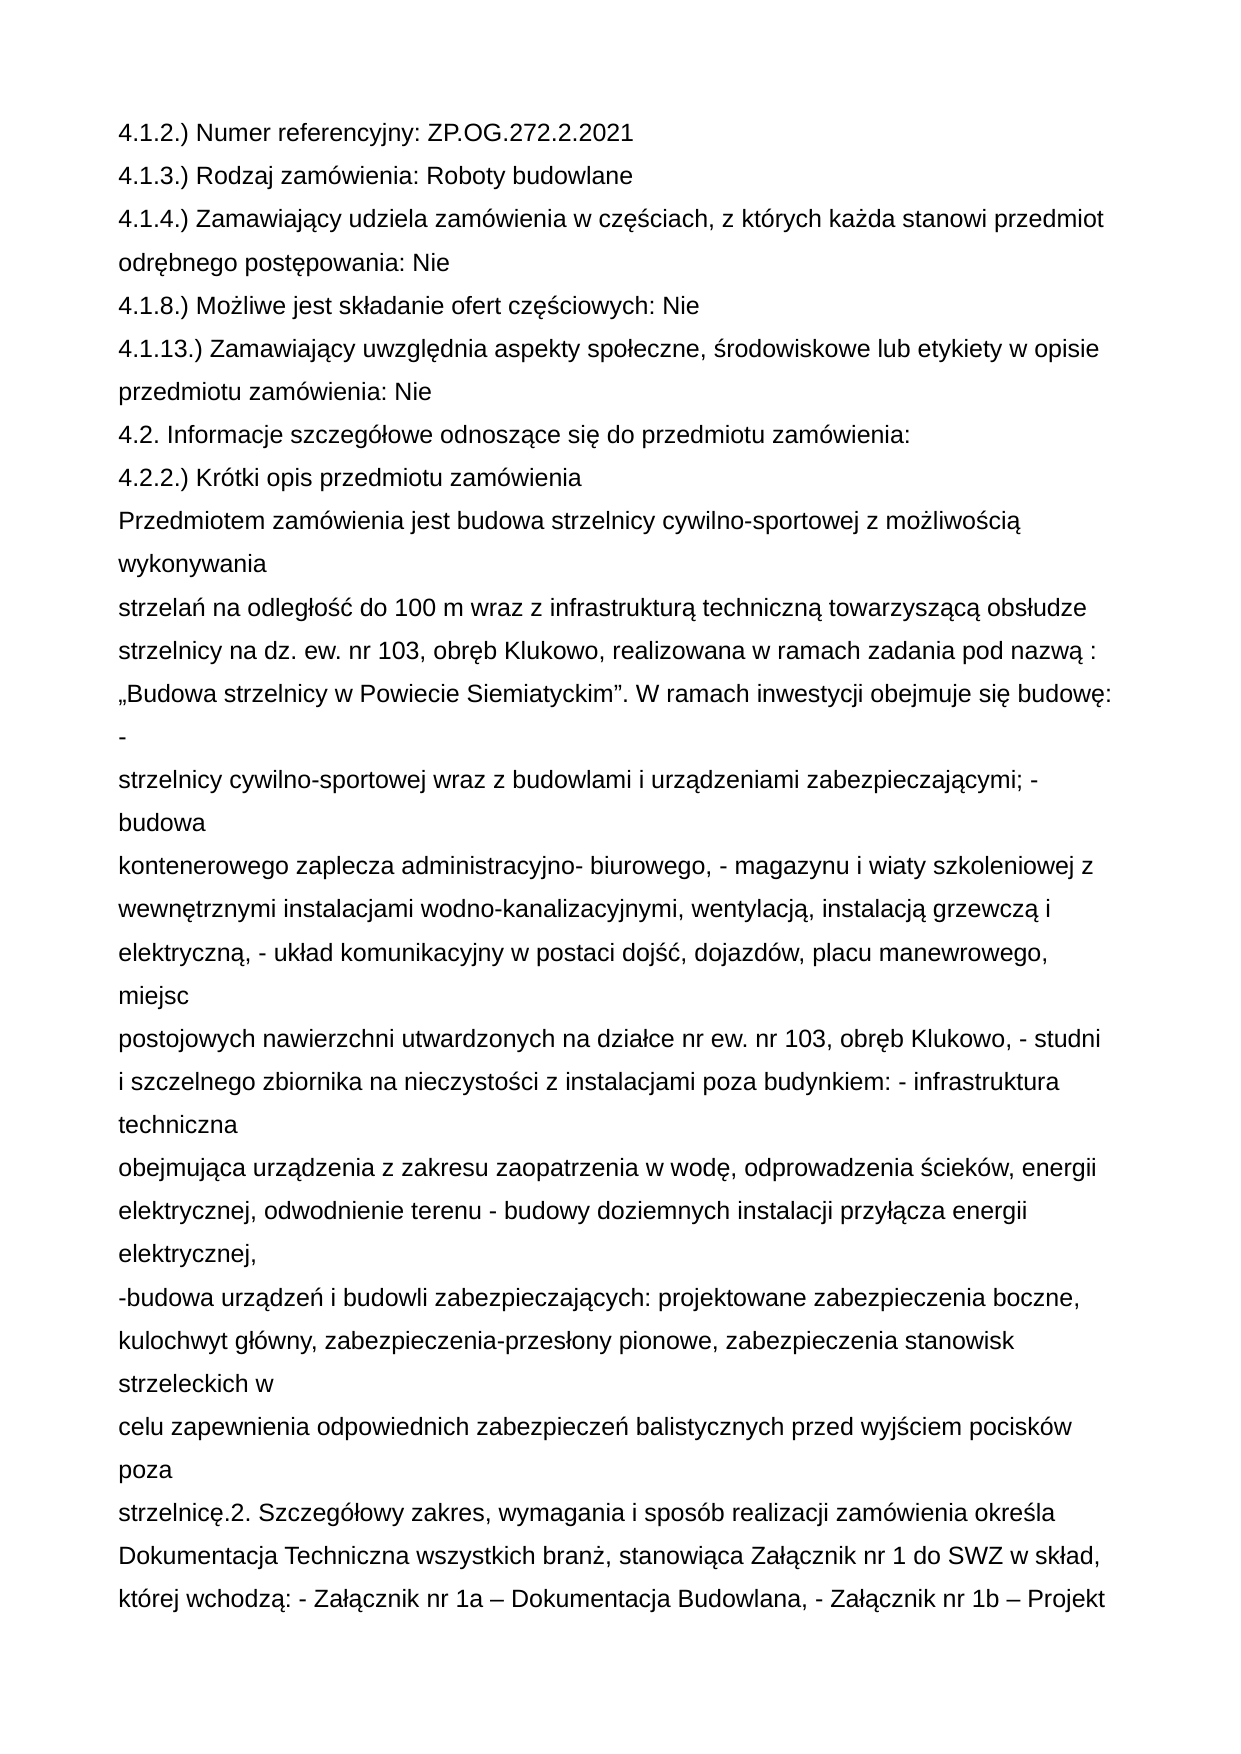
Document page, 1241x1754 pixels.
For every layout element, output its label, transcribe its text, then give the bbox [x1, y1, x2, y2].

text 4.1.13.) Zamawiający uwzględnia aspekty społeczne, środowiskowe lub etykiety w opisie [118, 334, 1122, 362]
text elektrycznej, odwodnienie terenu - budowy doziemnych instalacji przyłącza energii elektrycznej, [118, 1196, 1122, 1268]
text -budowa urządzeń i budowli zabezpieczających: projektowane zabezpieczenia boczne, [118, 1282, 1122, 1311]
text strzelań na odległość do 100 m wraz z infrastrukturą techniczną towarzyszącą obsłudze [118, 592, 1122, 621]
text 4.1.3.) Rodzaj zamówienia: Roboty budowlane [118, 161, 1122, 190]
text strzelnicy cywilno-sportowej wraz z budowlami i urządzeniami zabezpieczającymi; -budowa [118, 765, 1122, 837]
text której wchodzą: - Załącznik nr 1a – Dokumentacja Budowlana, - Załącznik nr 1b – Projekt [118, 1584, 1122, 1613]
text strzelnicy na dz. ew. nr 103, obręb Klukowo, realizowana w ramach zadania pod nazwą : [118, 636, 1122, 664]
text wewnętrznymi instalacjami wodno-kanalizacyjnymi, wentylacją, instalacją grzewczą i [118, 894, 1122, 923]
text 4.1.4.) Zamawiający udziela zamówienia w częściach, z których każda stanowi przedmiot [118, 204, 1122, 233]
text Przedmiotem zamówienia jest budowa strzelnicy cywilno-sportowej z możliwością wykonywania [118, 506, 1122, 578]
text strzelnicę.2. Szczegółowy zakres, wymagania i sposób realizacji zamówienia określa [118, 1498, 1122, 1527]
text przedmiotu zamówienia: Nie [118, 377, 1122, 406]
text Dokumentacja Techniczna wszystkich branż, stanowiąca Załącznik nr 1 do SWZ w skład, [118, 1541, 1122, 1570]
text kontenerowego zaplecza administracyjno- biurowego, - magazynu i wiaty szkoleniowej z [118, 851, 1122, 880]
text kulochwyt główny, zabezpieczenia-przesłony pionowe, zabezpieczenia stanowisk strzeleckich w [118, 1326, 1122, 1397]
text celu zapewnienia odpowiednich zabezpieczeń balistycznych przed wyjściem pocisków poza [118, 1412, 1122, 1484]
text postojowych nawierzchni utwardzonych na działce nr ew. nr 103, obręb Klukowo, - studni [118, 1024, 1122, 1052]
text 4.2. Informacje szczegółowe odnoszące się do przedmiotu zamówienia: [118, 420, 1122, 449]
text „Budowa strzelnicy w Powiecie Siemiatyckim”. W ramach inwestycji obejmuje się budowę: - [118, 679, 1122, 751]
text elektryczną, - układ komunikacyjny w postaci dojść, dojazdów, placu manewrowego, miejsc [118, 937, 1122, 1009]
text 4.2.2.) Krótki opis przedmiotu zamówienia [118, 463, 1122, 492]
text obejmująca urządzenia z zakresu zaopatrzenia w wodę, odprowadzenia ścieków, energii [118, 1153, 1122, 1182]
text 4.1.8.) Możliwe jest składanie ofert częściowych: Nie [118, 291, 1122, 319]
text i szczelnego zbiornika na nieczystości z instalacjami poza budynkiem: - infrastruktura techniczna [118, 1067, 1122, 1139]
text 4.1.2.) Numer referencyjny: ZP.OG.272.2.2021 [118, 118, 1122, 147]
text odrębnego postępowania: Nie [118, 247, 1122, 276]
